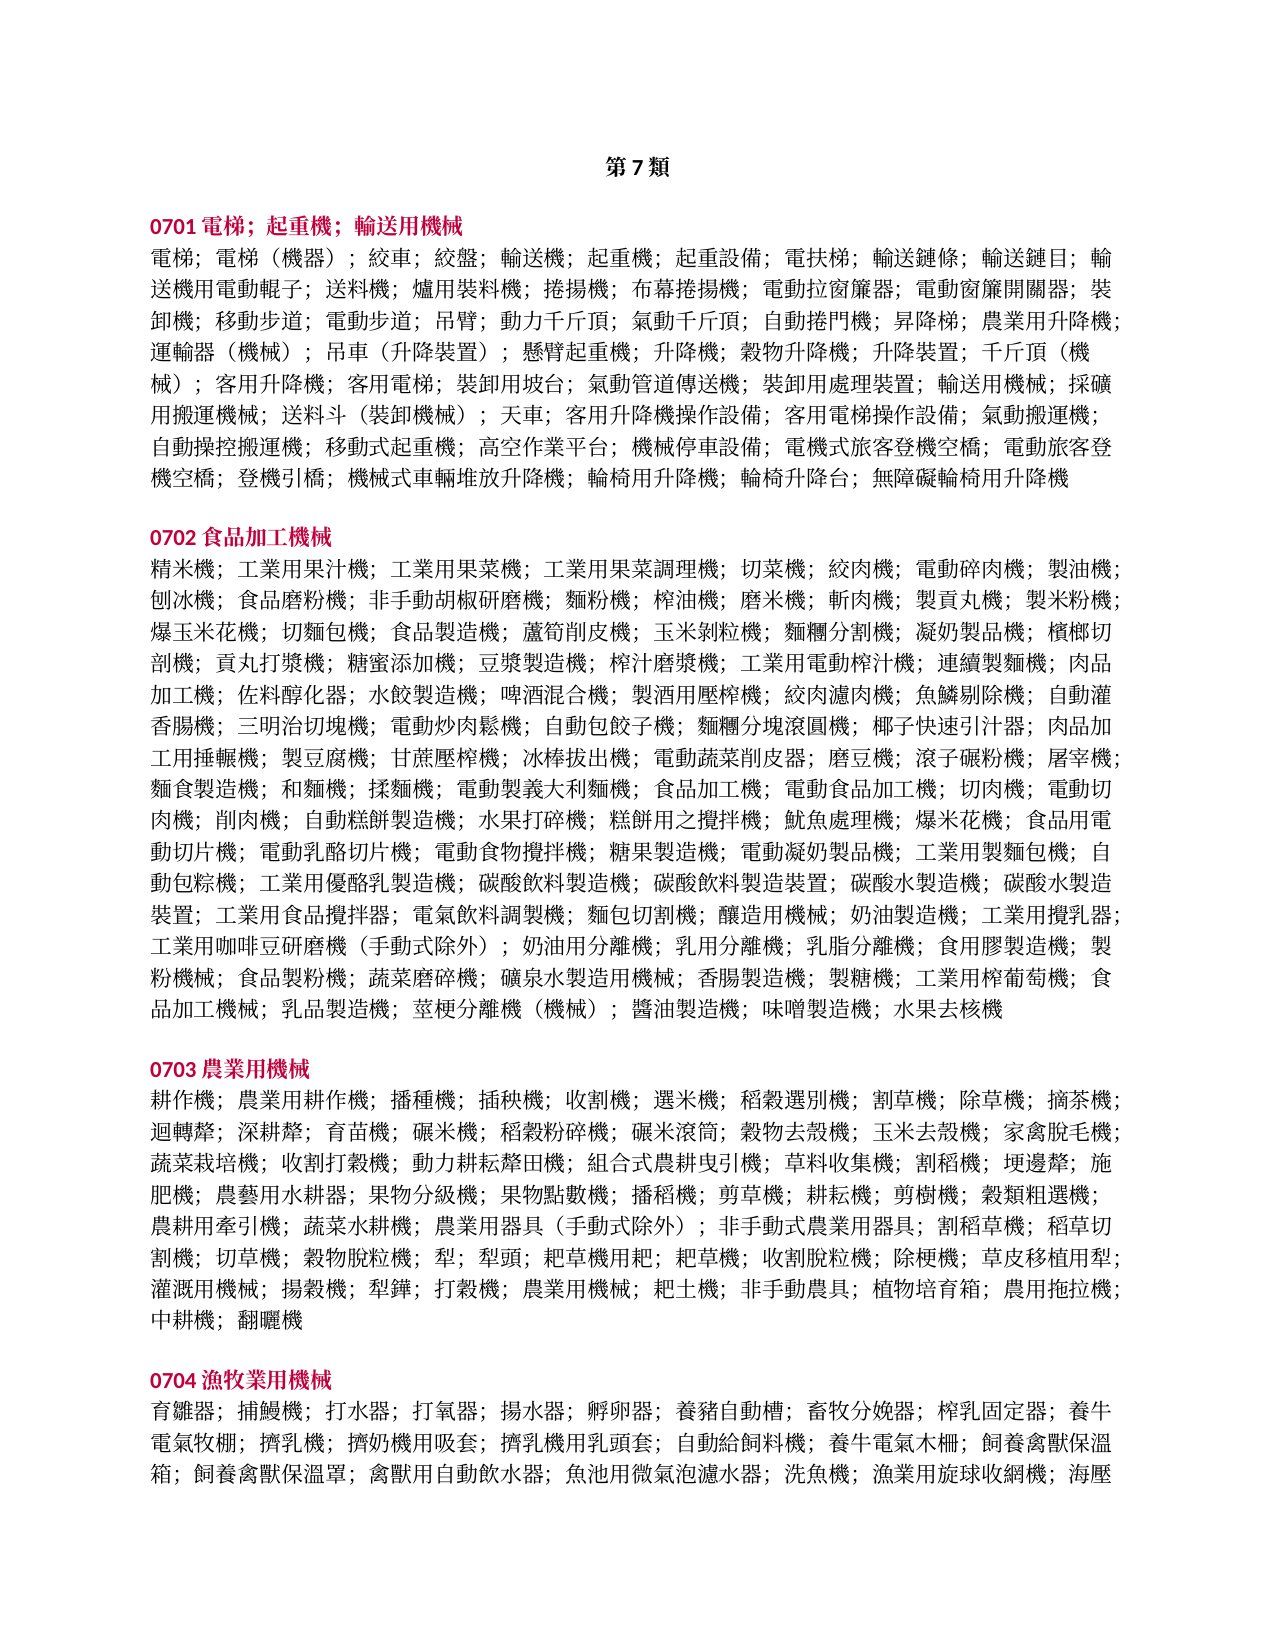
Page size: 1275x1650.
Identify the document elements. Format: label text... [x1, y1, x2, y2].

text 電梯；電梯（機器）；絞車；絞盤；輸送機；起重機；起重設備；電扶梯；輸送鏈條；輸送鏈目；輸送機用電動輥子；送料機；爐用裝料機；捲揚機；布幕捲揚機；電動拉窗簾器；電動窗簾開關器；裝卸機；移動步道；電動步道；吊臂；動力千斤頂；氣動千斤頂；自動捲門機；昇降梯；農業用升降機；運輸器（機械）；吊車（升降裝置）；懸臂起重機；升降機；穀物升降機；升降裝置；千斤頂（機械）；客用升降機；客用電梯；裝卸用坡台；氣動管道傳送機；裝卸用處理裝置；輸送用機械；採礦用搬運機械；送料斗（裝卸機械）；天車；客用升降機操作設備；客用電梯操作設備；氣動搬運機；自動操控搬運機；移動式起重機；高空作業平台；機械停車設備；電機式旅客登機空橋；電動旅客登機空橋；登機引橋；機械式車輛堆放升降機；輪椅用升降機；輪椅升降台；無障礙輪椅用升降機 [150, 241, 1125, 493]
text 第7類 [150, 150, 1125, 181]
text 0702食品加工機械 [150, 493, 1125, 552]
text 0704漁牧業用機械 [150, 1335, 1125, 1394]
text 精米機；工業用果汁機；工業用果菜機；工業用果菜調理機；切菜機；絞肉機；電動碎肉機；製油機；刨冰機；食品磨粉機；非手動胡椒研磨機；麵粉機；榨油機；磨米機；斬肉機；製貢丸機；製米粉機；爆玉米花機；切麵包機；食品製造機；蘆筍削皮機；玉米剝粒機；麵糰分割機；凝奶製品機；檳榔切剖機；貢丸打漿機；糖蜜添加機；豆漿製造機；榨汁磨漿機；工業用電動榨汁機；連續製麵機；肉品加工機；佐料醇化器；水餃製造機；啤酒混合機；製酒用壓榨機；絞肉濾肉機；魚鱗剔除機；自動灌香腸機；三明治切塊機；電動炒肉鬆機；自動包餃子機；麵糰分塊滾圓機；椰子快速引汁器；肉品加工用捶輾機；製豆腐機；甘蔗壓榨機；冰棒拔出機；電動蔬菜削皮器；磨豆機；滾子碾粉機；屠宰機；麵食製造機；和麵機；揉麵機；電動製義大利麵機；食品加工機；電動食品加工機；切肉機；電動切肉機；削肉機；自動糕餅製造機；水果打碎機；糕餅用之攪拌機；魷魚處理機；爆米花機；食品用電動切片機；電動乳酪切片機；電動食物攪拌機；糖果製造機；電動凝奶製品機；工業用製麵包機；自動包粽機；工業用優酪乳製造機；碳酸飲料製造機；碳酸飲料製造裝置；碳酸水製造機；碳酸水製造裝置；工業用食品攪拌器；電氣飲料調製機；麵包切割機；釀造用機械；奶油製造機；工業用攪乳器；工業用咖啡豆研磨機（手動式除外）；奶油用分離機；乳用分離機；乳脂分離機；食用膠製造機；製粉機械；食品製粉機；蔬菜磨碎機；礦泉水製造用機械；香腸製造機；製糖機；工業用榨葡萄機；食品加工機械；乳品製造機；莖梗分離機（機械）；醬油製造機；味噌製造機；水果去核機 [150, 552, 1125, 1024]
text 0703農業用機械 [150, 1024, 1125, 1083]
text 耕作機；農業用耕作機；播種機；插秧機；收割機；選米機；稻穀選別機；割草機；除草機；摘茶機；迴轉犛；深耕犛；育苗機；碾米機；稻穀粉碎機；碾米滾筒；穀物去殼機；玉米去殼機；家禽脫毛機；蔬菜栽培機；收割打穀機；動力耕耘犛田機；組合式農耕曳引機；草料收集機；割稻機；埂邊犛；施肥機；農藝用水耕器；果物分級機；果物點數機；播稻機；剪草機；耕耘機；剪樹機；穀類粗選機；農耕用牽引機；蔬菜水耕機；農業用器具（手動式除外）；非手動式農業用器具；割稻草機；稻草切割機；切草機；穀物脫粒機；犁；犁頭；耙草機用耙；耙草機；收割脫粒機；除梗機；草皮移植用犁；灌溉用機械；揚穀機；犁鏵；打穀機；農業用機械；耙土機；非手動農具；植物培育箱；農用拖拉機；中耕機；翻曬機 [150, 1083, 1125, 1335]
text 0701電梯；起重機；輸送用機械 [150, 181, 1125, 241]
text 育雛器；捕鰻機；打水器；打氧器；揚水器；孵卵器；養豬自動槽；畜牧分娩器；榨乳固定器；養牛電氣牧棚；擠乳機；擠奶機用吸套；擠乳機用乳頭套；自動給飼料機；養牛電氣木柵；飼養禽獸保溫箱；飼養禽獸保溫罩；禽獸用自動飲水器；魚池用微氣泡濾水器；洗魚機；漁業用旋球收網機；海壓 [150, 1394, 1125, 1489]
